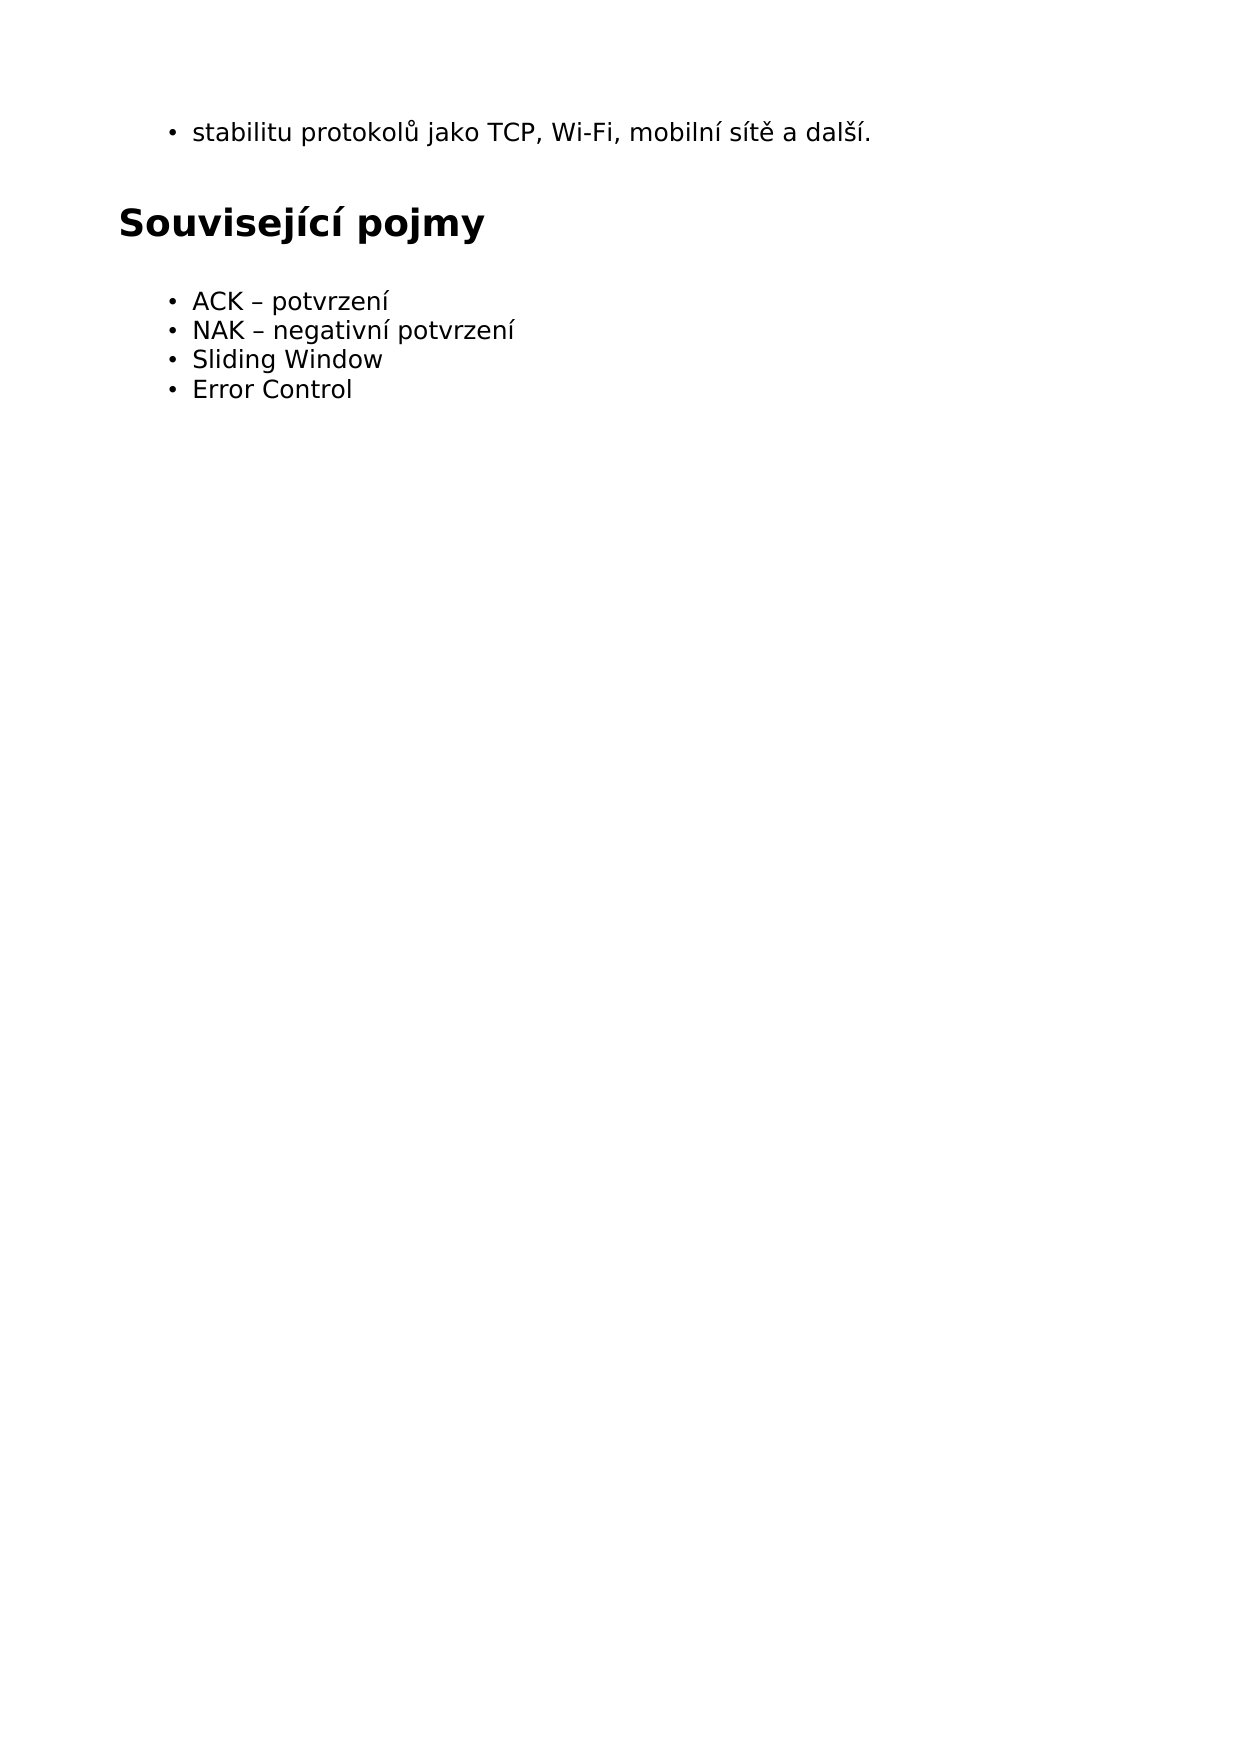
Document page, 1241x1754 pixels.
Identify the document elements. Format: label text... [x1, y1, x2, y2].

list stabilitu protokolů jako TCP, Wi‑Fi, mobilní sítě a další. [177, 118, 1122, 147]
list ACK – potvrzení [177, 287, 1122, 317]
list NAK – negativní potvrzení [177, 317, 1122, 346]
list Sliding Window [177, 346, 1122, 375]
list Error Control [177, 375, 1122, 404]
subtitle Související pojmy [118, 202, 1122, 245]
